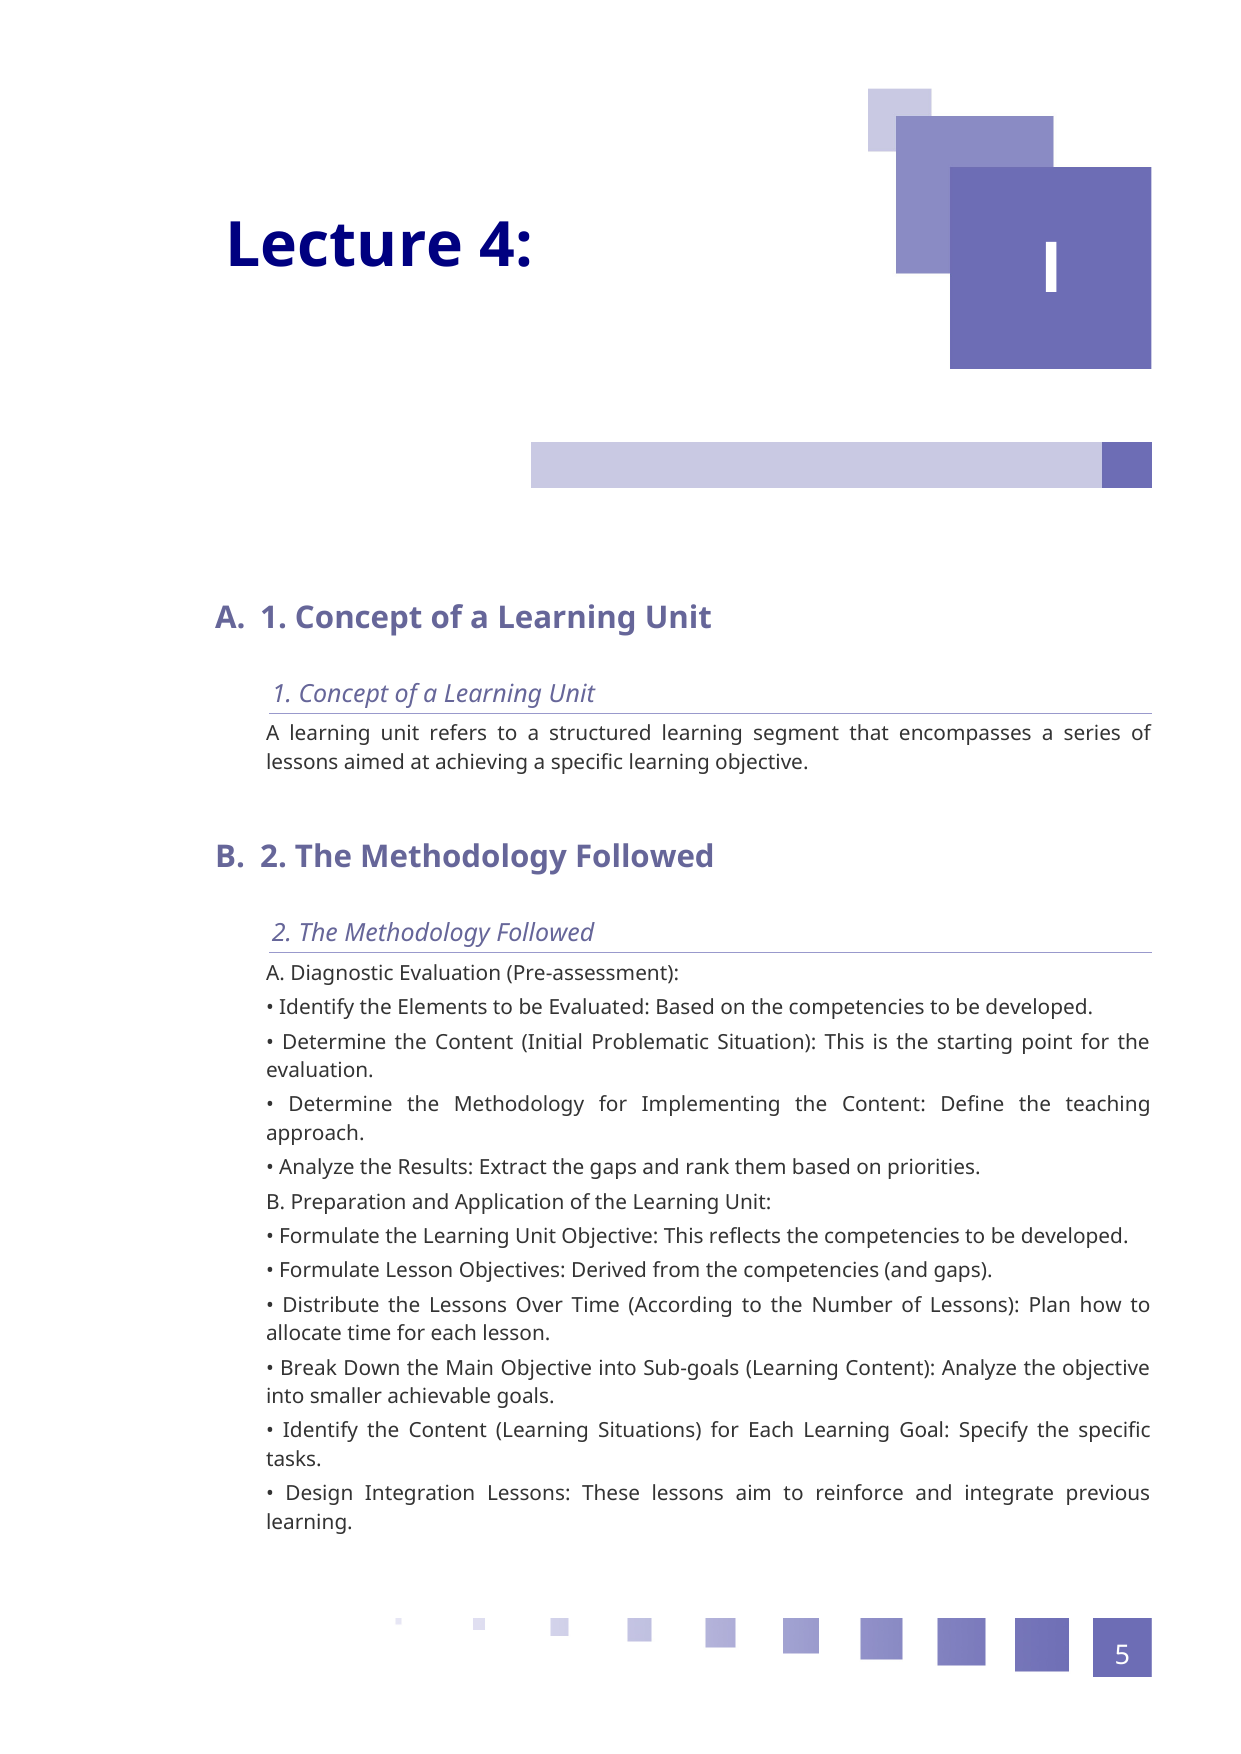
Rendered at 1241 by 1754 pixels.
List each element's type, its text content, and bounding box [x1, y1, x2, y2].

text • Formulate Lesson Objectives: Derived from the competencies (and gaps). [266, 1256, 1152, 1284]
title 2. The Methodology Followed [269, 912, 1152, 952]
picture [351, 877, 1152, 889]
text • Formulate the Learning Unit Objective: This reflects the competencies to be developed. [266, 1221, 1152, 1249]
text • Identify the Content (Learning Situations) for Each Learning Goal: Specify the specific tasks. [266, 1416, 1152, 1472]
text • Design Integration Lessons: These lessons aim to reinforce and integrate previous learning. [266, 1478, 1152, 1535]
picture [351, 88, 1152, 595]
text • Determine the Content (Initial Problematic Situation): This is the starting point for the evaluation. [266, 1027, 1152, 1084]
text • Identify the Elements to be Evaluated: Based on the competencies to be developed. [266, 992, 1152, 1021]
picture [351, 714, 1152, 718]
picture [351, 638, 1152, 673]
title 2. The Methodology Followed [207, 834, 1152, 877]
title 1. Concept of a Learning Unit [207, 595, 1152, 638]
picture [351, 775, 1152, 834]
text • Analyze the Results: Extract the gaps and rank them based on priorities. [266, 1152, 1152, 1181]
title 1. Concept of a Learning Unit [269, 673, 1152, 713]
text • Determine the Methodology for Implementing the Content: Define the teaching approach. [266, 1089, 1152, 1146]
text A. Diagnostic Evaluation (Pre-assessment): [266, 958, 1152, 986]
text B. Preparation and Application of the Learning Unit: [266, 1187, 1152, 1215]
picture [351, 1618, 1152, 1678]
text • Break Down the Main Objective into Sub-goals (Learning Content): Analyze the objective into smaller achievable goals. [266, 1353, 1152, 1409]
text • Distribute the Lessons Over Time (According to the Number of Lessons): Plan how to allocate time for each lesson. [266, 1290, 1152, 1347]
text A learning unit refers to a structured learning segment that encompasses a series of lessons aimed at achieving a specific learning objective. [266, 718, 1152, 775]
title - [224, 199, 868, 284]
